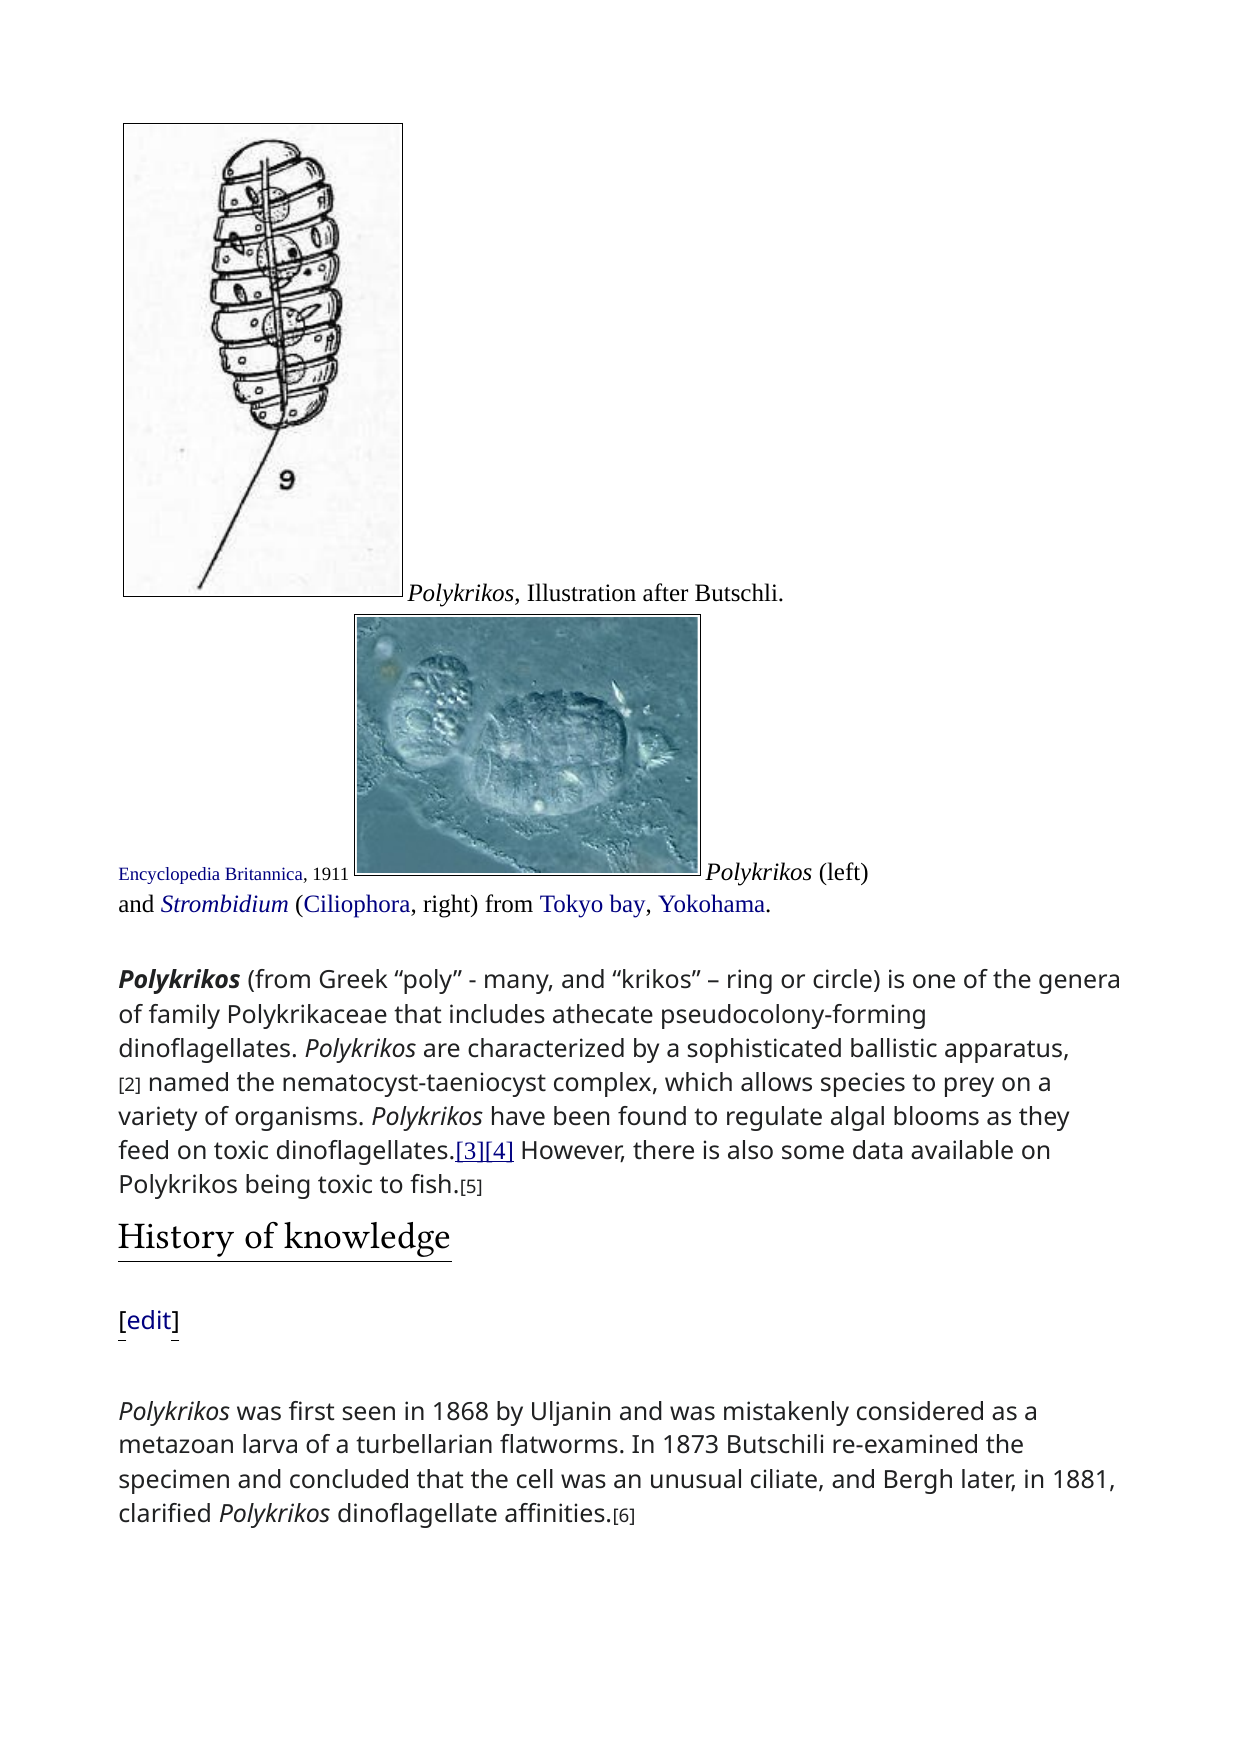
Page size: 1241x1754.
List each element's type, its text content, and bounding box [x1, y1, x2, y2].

text [edit] [118, 1303, 1122, 1340]
picture [356, 617, 698, 873]
text Polykrikos was first seen in 1868 by Uljanin and was mistakenly considered as a metazoan larva of a turbellarian flatworms. In 1873 Butschili re-examined the specimen and concluded that the cell was an unusual ciliate, and Bergh later, in 1881, clarified Polykrikos dinoflagellate affinities.[6] [118, 1393, 1122, 1529]
subtitle History of knowledge [118, 1215, 1122, 1261]
text Polykrikos, Illustration after Butschli. Encyclopedia Britannica, 1911Polykrikos (left) and Strombidium (Ciliophora, right) from Tokyo bay, Yokohama. [118, 118, 1122, 918]
text Polykrikos (from Greek “poly” - many, and “krikos” – ring or circle) is one of the genera of family Polykrikaceae that includes athecate pseudocolony-forming dinoflagellates. Polykrikos are characterized by a sophisticated ballistic apparatus,[2] named the nematocyst-taeniocyst complex, which allows species to prey on a variety of organisms. Polykrikos have been found to regulate algal blooms as they feed on toxic dinoflagellates.[3][4] However, there is also some data available on Polykrikos being toxic to fish.[5] [118, 962, 1122, 1201]
picture [125, 125, 400, 594]
